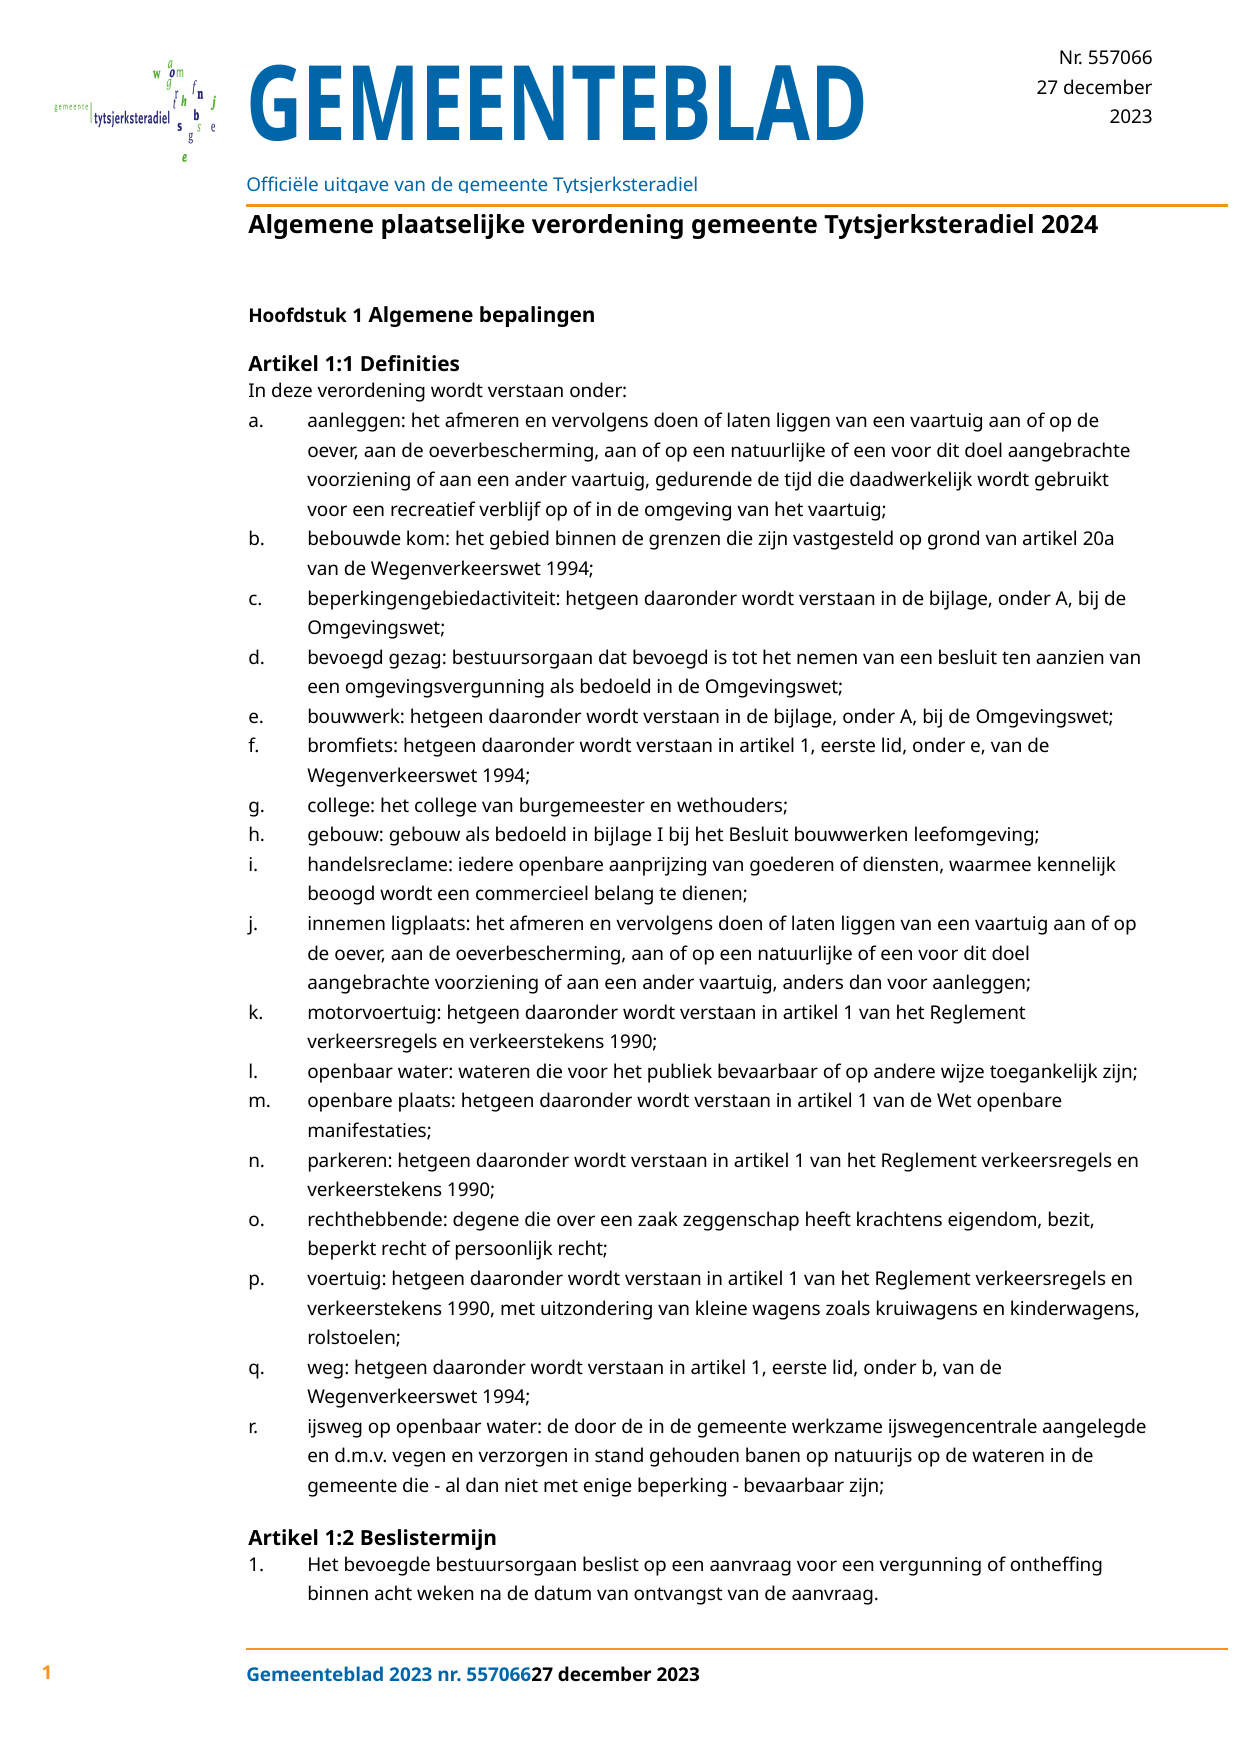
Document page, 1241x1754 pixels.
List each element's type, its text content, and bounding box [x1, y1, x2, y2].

list handelsreclame: iedere openbare aanprijzing van goederen of diensten, waarmee kennelijk beoogd wordt een commercieel belang te dienen; [248, 851, 1152, 906]
list ijsweg op openbaar water: de door de in de gemeente werkzame ijswegencentrale aangelegde en d.m.v. vegen en verzorgen in stand gehouden banen op natuurijs op de wateren in de gemeente die - al dan niet met enige beperking - bevaarbaar zijn; [248, 1413, 1152, 1498]
text Artikel 1:2 Beslistermijn [248, 1523, 1152, 1551]
list beperkingengebiedactiviteit: hetgeen daaronder wordt verstaan in de bijlage, onder A, bij de Omgevingswet; [248, 585, 1152, 640]
list parkeren: hetgeen daaronder wordt verstaan in artikel 1 van het Reglement verkeersregels en verkeerstekens 1990; [248, 1147, 1152, 1202]
list bebouwde kom: het gebied binnen de grenzen die zijn vastgesteld op grond van artikel 20a van de Wegenverkeerswet 1994; [248, 526, 1152, 581]
text Algemene plaatselijke verordening gemeente Tytsjerksteradiel 2024 [248, 207, 1152, 241]
list college: het college van burgemeester en wethouders; [248, 792, 1152, 817]
list motorvoertuig: hetgeen daaronder wordt verstaan in artikel 1 van het Reglement verkeersregels en verkeerstekens 1990; [248, 999, 1152, 1054]
list bouwwerk: hetgeen daaronder wordt verstaan in de bijlage, onder A, bij de Omgevingswet; [248, 703, 1152, 729]
list openbare plaats: hetgeen daaronder wordt verstaan in artikel 1 van de Wet openbare manifestaties; [248, 1088, 1152, 1143]
list Het bevoegde bestuursorgaan beslist op een aanvraag voor een vergunning of ontheffing binnen acht weken na de datum van ontvangst van de aanvraag. [248, 1551, 1152, 1606]
list gebouw: gebouw als bedoeld in bijlage I bij het Besluit bouwwerken leefomgeving; [248, 821, 1152, 847]
list bromfiets: hetgeen daaronder wordt verstaan in artikel 1, eerste lid, onder e, van de Wegenverkeerswet 1994; [248, 733, 1152, 788]
list innemen ligplaats: het afmeren en vervolgens doen of laten liggen van een vaartuig aan of op de oever, aan de oeverbescherming, aan of op een natuurlijke of een voor dit doel aangebrachte voorziening of aan een ander vaartuig, anders dan voor aanleggen; [248, 910, 1152, 995]
picture [41, 47, 231, 172]
list bevoegd gezag: bestuursorgaan dat bevoegd is tot het nemen van een besluit ten aanzien van een omgevingsvergunning als bedoeld in de Omgevingswet; [248, 644, 1152, 699]
list voertuig: hetgeen daaronder wordt verstaan in artikel 1 van het Reglement verkeersregels en verkeerstekens 1990, met uitzondering van kleine wagens zoals kruiwagens en kinderwagens, rolstoelen; [248, 1265, 1152, 1350]
list weg: hetgeen daaronder wordt verstaan in artikel 1, eerste lid, onder b, van de Wegenverkeerswet 1994; [248, 1354, 1152, 1409]
text Artikel 1:1 Definities [248, 349, 1152, 378]
list aanleggen: het afmeren en vervolgens doen of laten liggen van een vaartuig aan of op de oever, aan de oeverbescherming, aan of op een natuurlijke of een voor dit doel aangebrachte voorziening of aan een ander vaartuig, gedurende de tijd die daadwerkelijk wordt gebruikt voor een recreatief verblijf op of in de omgeving van het vaartuig; [248, 407, 1152, 522]
text Hoofdstuk 1 Algemene bepalingen [248, 300, 1152, 328]
list openbaar water: wateren die voor het publiek bevaarbaar of op andere wijze toegankelijk zijn; [248, 1058, 1152, 1084]
text In deze verordening wordt verstaan onder: [248, 378, 1152, 403]
list rechthebbende: degene die over een zaak zeggenschap heeft krachtens eigendom, bezit, beperkt recht of persoonlijk recht; [248, 1206, 1152, 1261]
